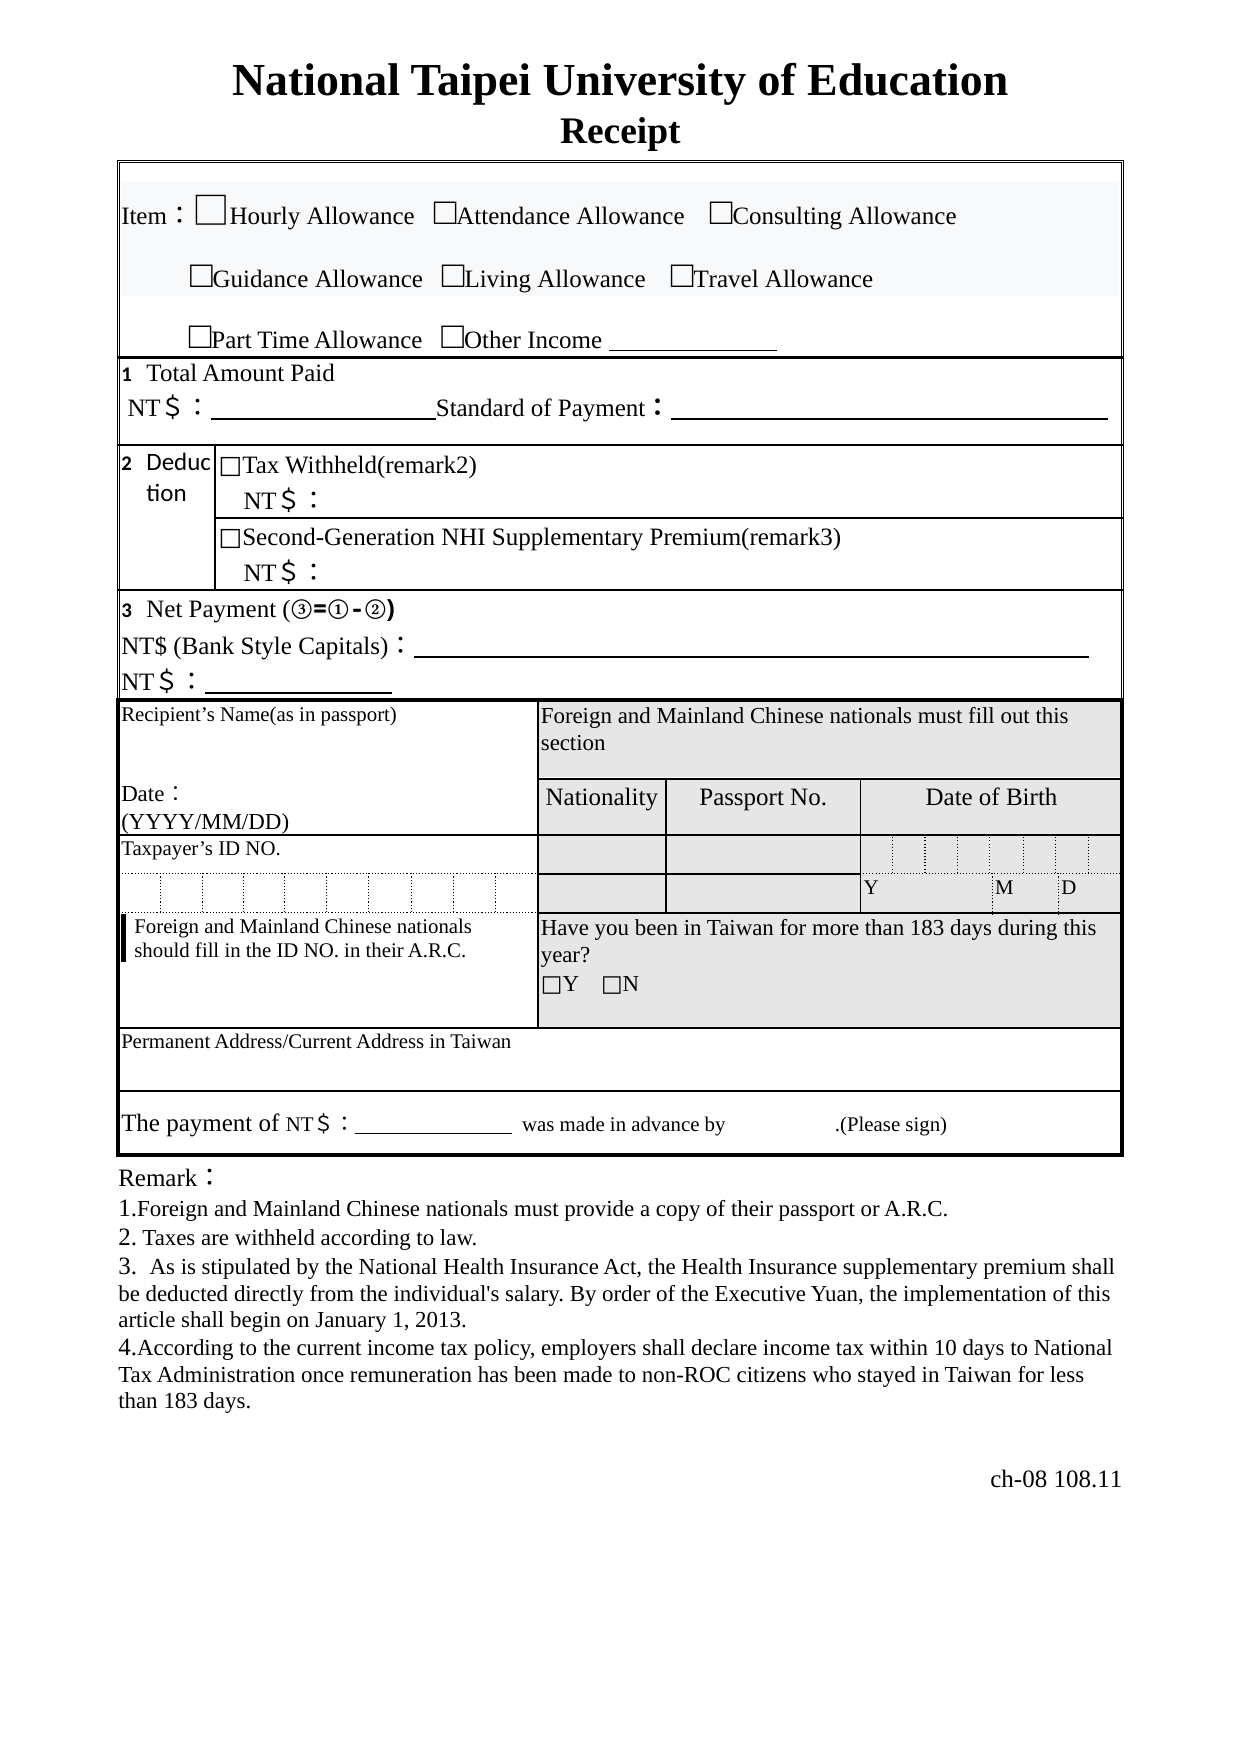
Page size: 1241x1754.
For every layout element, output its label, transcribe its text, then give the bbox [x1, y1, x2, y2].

table_cell Have you been in Taiwan for more than 183 days during this year? □Y □N [539, 914, 1120, 1027]
table_cell [667, 836, 860, 873]
table_cell [1056, 836, 1089, 873]
text ch-08 108.11 [118, 1464, 1122, 1493]
table_cell M [992, 873, 1058, 912]
text 3. As is stipulated by the National Health Insurance Act, the Health Insurance supplementary premium shall be deducted directly from the individual's salary. By order of the Executive Yuan, the implementation of this article shall begin on January 1, 2013. [118, 1251, 1122, 1332]
table_cell Total Amount Paid NT＄： Standard of Payment： [120, 359, 1121, 444]
table_cell □Second-Generation NHI Supplementary Premium(remark3) NT＄： [216, 519, 1121, 589]
table_cell [244, 873, 285, 912]
table_cell Passport No. [667, 780, 860, 834]
table_cell [893, 836, 925, 873]
table_cell Recipient’s Name(as in passport) Date： (YYYY/MM/DD) [120, 702, 537, 834]
table_cell [369, 873, 411, 912]
table_cell □Tax Withheld(remark2) NT＄： [216, 446, 1121, 517]
table_cell The payment of NT＄： was made in advance by .(Please sign) [120, 1092, 1120, 1152]
table_cell [202, 873, 243, 912]
text Receipt [118, 114, 1122, 151]
table_cell Net Payment (③=①-②) NT$ (Bank Style Capitals)： NT＄： [120, 591, 1121, 698]
table_cell [285, 873, 327, 912]
table_cell Foreign and Mainland Chinese nationals must fill out this section [539, 702, 1120, 777]
table_cell [925, 836, 957, 873]
text National Taipei University of Education [118, 59, 1122, 105]
text 4.According to the current income tax policy, employers shall declare income tax within 10 days to National Tax Administration once remuneration has been made to non-ROC citizens who stayed in Taiwan for less than 183 days. [118, 1332, 1122, 1414]
table_cell Taxpayer’s ID NO. [120, 836, 537, 873]
table_cell Date of Birth [861, 780, 1120, 834]
table_cell [957, 836, 989, 873]
table_cell [1023, 836, 1056, 873]
table_cell [327, 873, 369, 912]
table_cell D [1058, 873, 1120, 912]
text Remark： [118, 1157, 1122, 1193]
table_cell [411, 873, 453, 912]
table_cell [539, 875, 665, 912]
table_cell [1089, 836, 1120, 873]
table_cell [160, 873, 202, 912]
table_cell Foreign and Mainland Chinese nationals should fill in the ID NO. in their A.R.C. [120, 912, 537, 1027]
text 1.Foreign and Mainland Chinese nationals must provide a copy of their passport or A.R.C. [118, 1193, 1122, 1222]
table_cell [120, 873, 160, 912]
table_cell Deduction [120, 446, 214, 589]
table_cell [495, 873, 537, 912]
table_cell Nationality [539, 780, 665, 834]
text 2. Taxes are withheld according to law. [118, 1222, 1122, 1251]
table_cell Y [861, 873, 992, 912]
table_cell Permanent Address/Current Address in Taiwan [120, 1029, 1120, 1090]
table_cell [667, 875, 860, 912]
table_cell [453, 873, 495, 912]
table_cell [539, 836, 665, 873]
table_cell [990, 836, 1023, 873]
table_cell [861, 836, 893, 873]
table_header Item：□Hourly Allowance □Attendance Allowance □Consulting Allowance □Guidance Allowance □Living Allowance □Travel Allowance □Part Time Allowance □Other Income [120, 163, 1121, 356]
